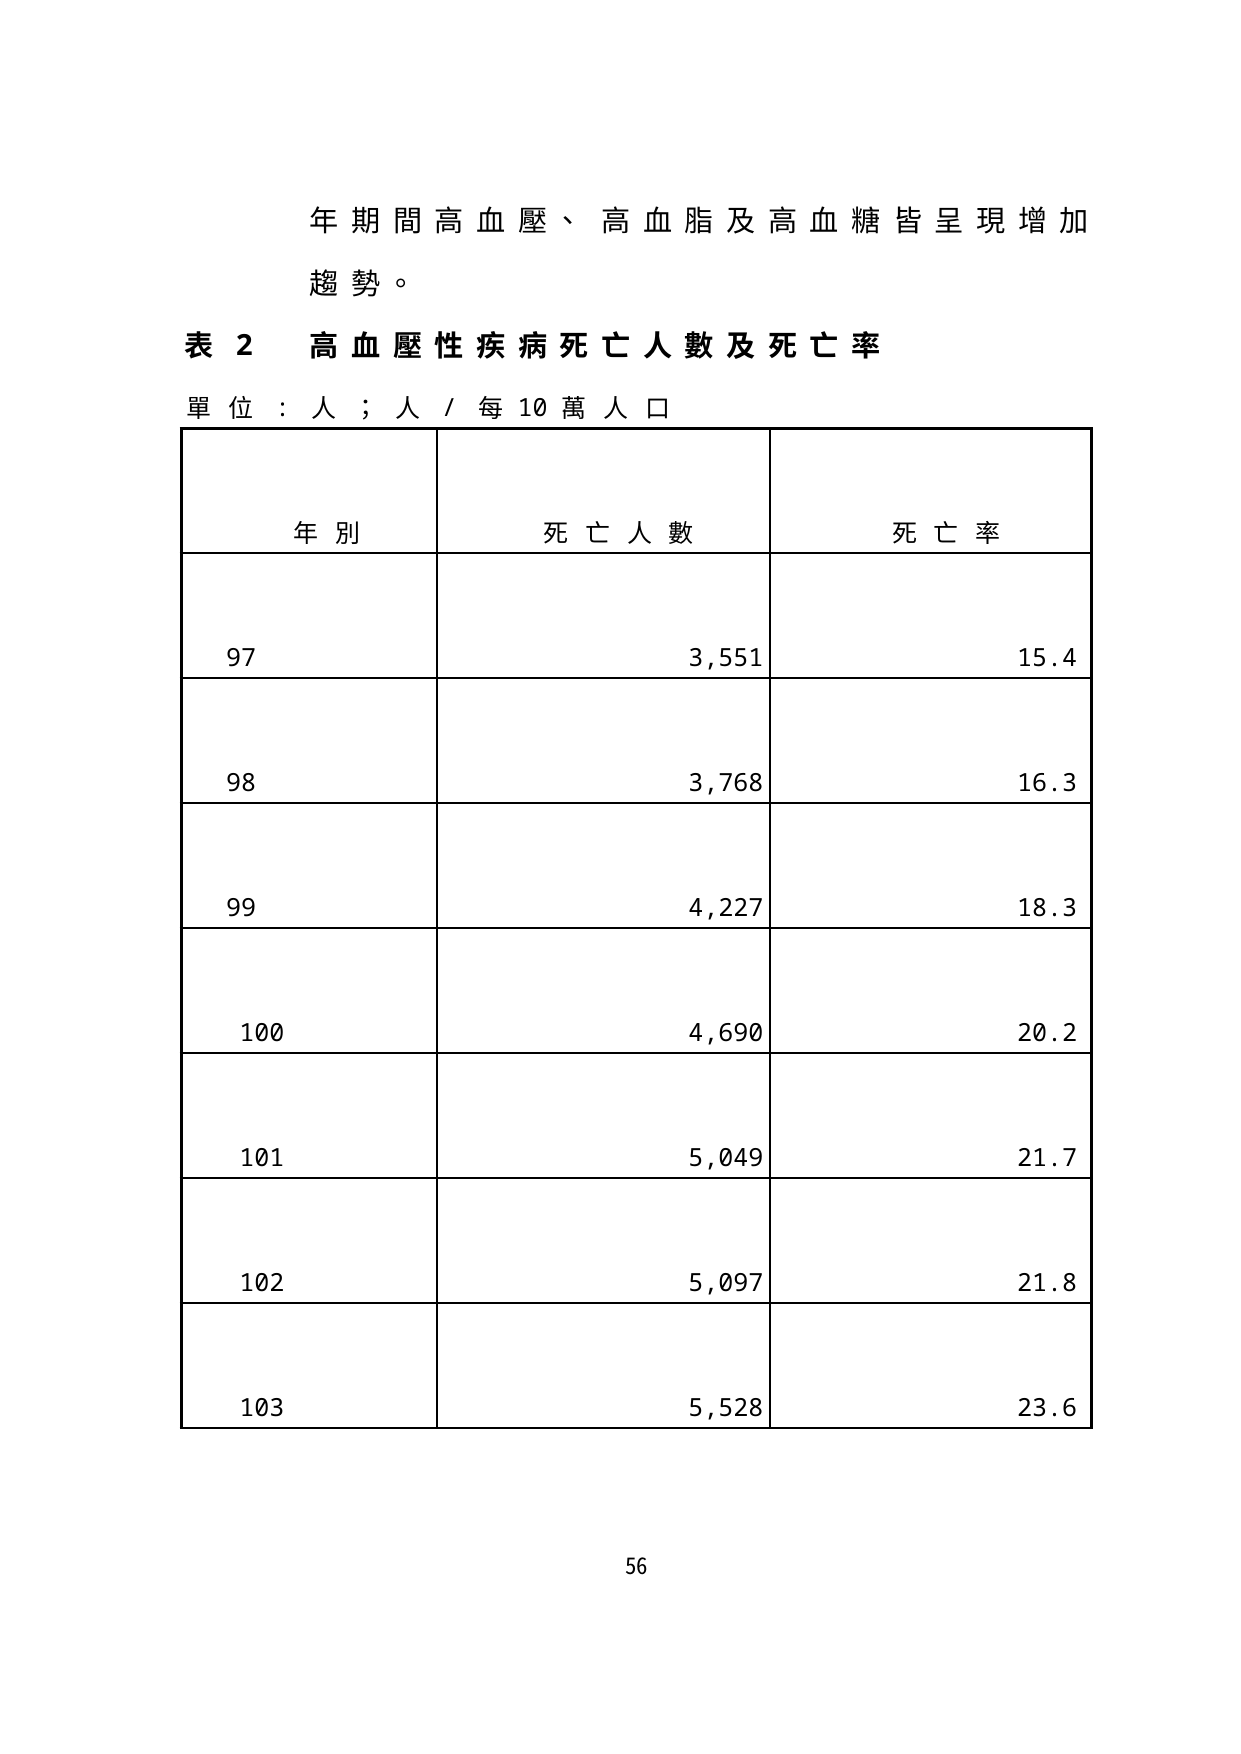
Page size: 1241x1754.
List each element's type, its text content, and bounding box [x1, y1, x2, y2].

table_cell 3,551 [438, 554, 769, 677]
table_cell 4,690 [438, 929, 769, 1052]
text 依衛福部110年8月19日公布之死因結果分析，109年高血壓性疾病死亡人數6,706人(詳表2)，較108年6,255人增加451人，由原列10大死因第8位提前至第7位，且2017-2020年18歲以上國人高血壓盛行率為26.76%(詳表3)，較上期間增加0.94個百分點，約4人就有1人罹患高血壓；且依2005-2020年各期間國人3高盛行率觀之，自2015-2020年期間高血壓、高血脂及高血糖皆呈現增加趨勢。 [267, 177, 1095, 302]
table_cell 101 [183, 1054, 436, 1177]
table_cell 5,528 [438, 1304, 769, 1427]
table_cell 15.4 [771, 554, 1090, 677]
table_cell 16.3 [771, 679, 1090, 802]
table_cell 102 [183, 1179, 436, 1302]
table_cell 5,097 [438, 1179, 769, 1302]
table_cell 97 [183, 554, 436, 677]
table_cell 21.7 [771, 1054, 1090, 1177]
table_header 年別 [183, 430, 436, 552]
table_cell 103 [183, 1304, 436, 1427]
table_cell 18.3 [771, 804, 1090, 927]
table_cell 20.2 [771, 929, 1090, 1052]
table_cell 98 [183, 679, 436, 802]
table_header 死亡人數 [438, 430, 769, 552]
table_cell 21.8 [771, 1179, 1090, 1302]
table_cell 100 [183, 929, 436, 1052]
table_cell 4,227 [438, 804, 769, 927]
table_cell 99 [183, 804, 436, 927]
table_header 死亡率 [771, 430, 1090, 552]
table_cell 5,049 [438, 1054, 769, 1177]
text 表2 高血壓性疾病死亡人數及死亡率 單位:人；人/每10萬人口 [178, 302, 1095, 427]
table_cell 3,768 [438, 679, 769, 802]
table_cell 23.6 [771, 1304, 1090, 1427]
